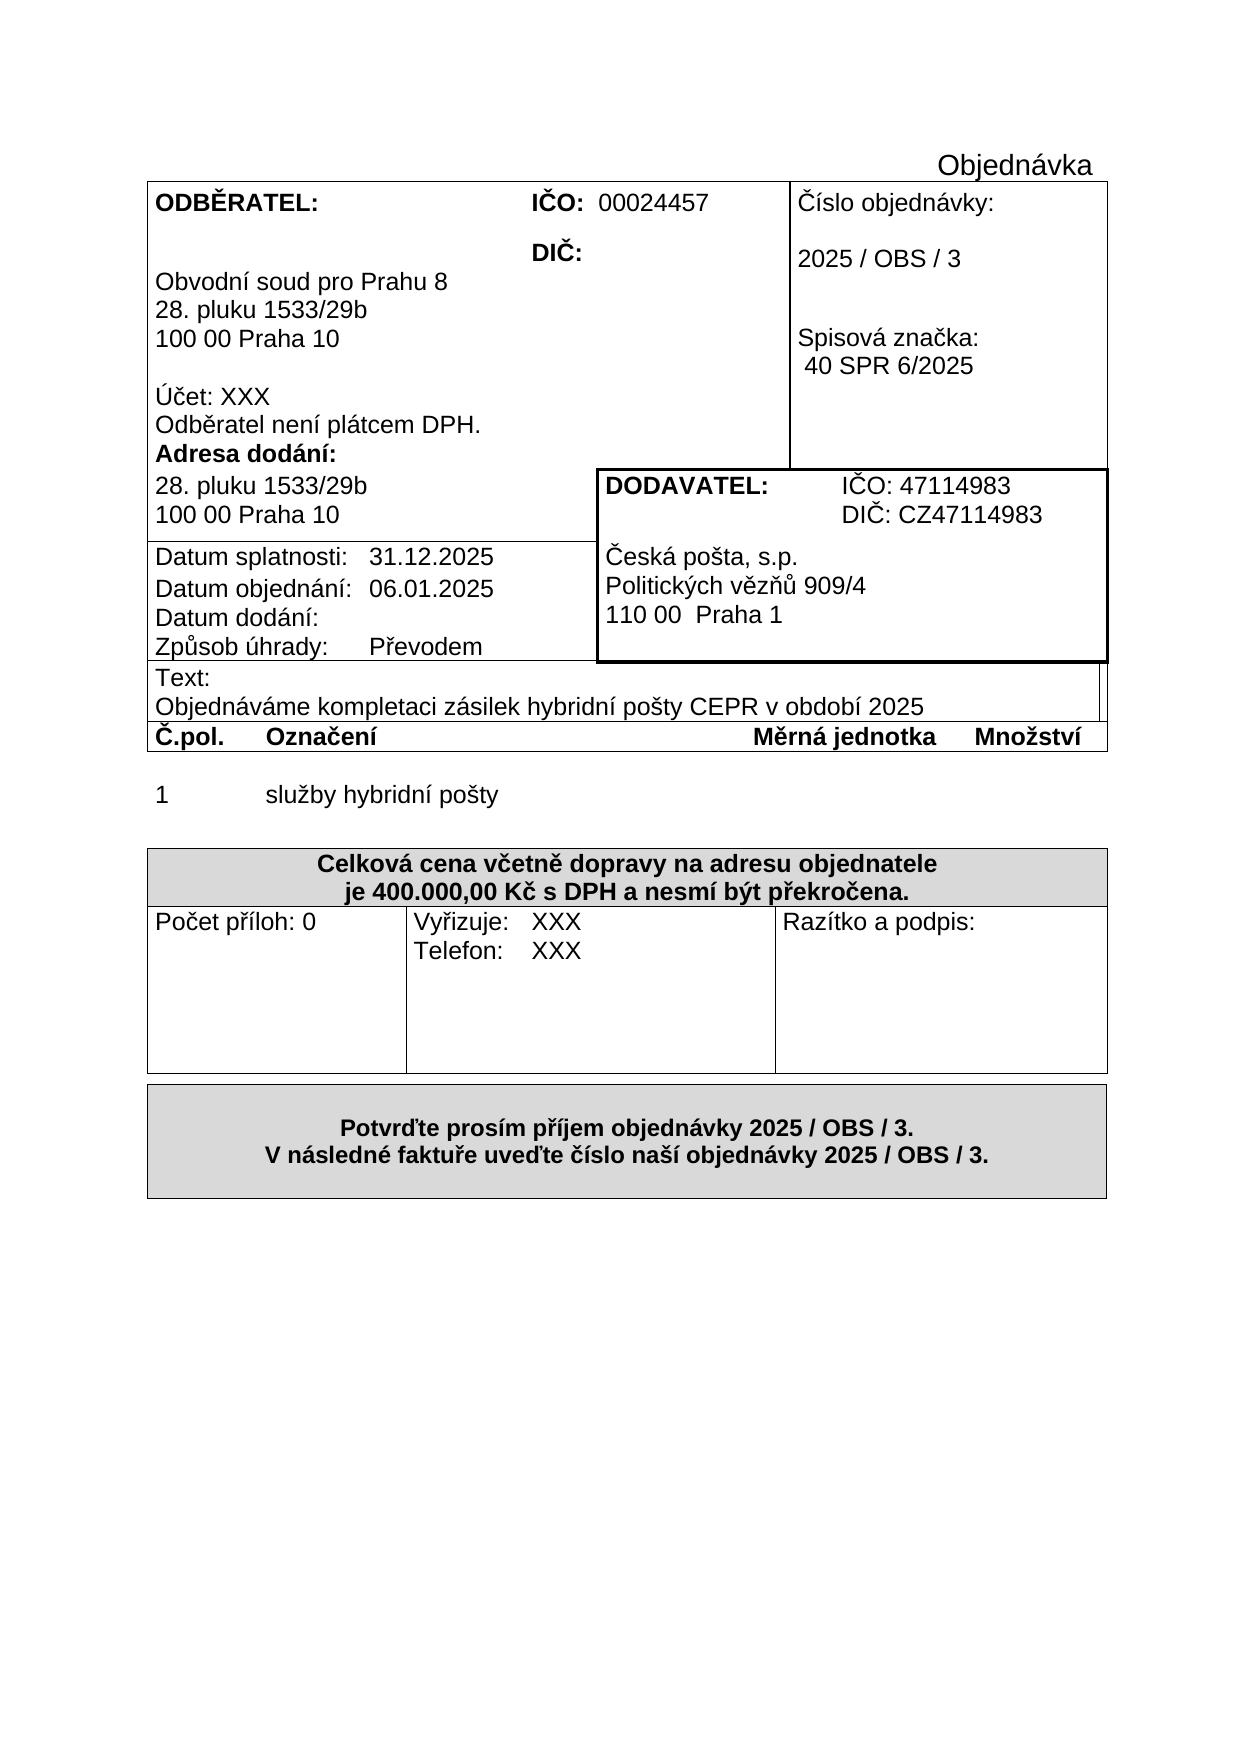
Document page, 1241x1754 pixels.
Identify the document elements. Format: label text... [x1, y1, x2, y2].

table_cell Vyřizuje: Telefon: [407, 907, 524, 1073]
table_header Číslo objednávky: 2025 / OBS / 3 Spisová značka: 40 SPR 6/2025 [791, 182, 1107, 468]
table_cell Datum objednání: Datum dodání: Způsob úhrady: [148, 571, 362, 660]
table_cell Množství [967, 722, 1107, 751]
table_cell Datum splatnosti: [148, 542, 362, 571]
table_cell XXX XXX [524, 907, 775, 1073]
table_cell IČO: 47114983 DIČ: CZ47114983 [834, 471, 1106, 541]
table_cell Text: Objednáváme kompletaci zásilek hybridní pošty CEPR v období 2025 [148, 661, 1099, 721]
subtitle Objednávka [148, 148, 1093, 181]
table_cell Počet příloh: 0 [148, 907, 406, 1073]
table_cell 06.01.2025 Převodem [362, 571, 596, 660]
table_header IČO: 00024457 DIČ: [524, 182, 789, 468]
table_cell 28. pluku 1533/29b 100 00 Praha 10 [148, 468, 596, 541]
table_cell Č.pol. [148, 722, 258, 751]
table_cell DODAVATEL: [599, 471, 834, 541]
table_header služby hybridní pošty [258, 781, 745, 809]
table_header Celková cena včetně dopravy na adresu objednatele je 400.000,00 Kč s DPH a nesmí být překročena. [148, 849, 1107, 906]
table_header [967, 781, 1107, 809]
table_header [745, 781, 967, 809]
table_header Potvrďte prosím příjem objednávky 2025 / OBS / 3. V následné faktuře uveďte číslo naší objednávky 2025 / OBS / 3. [148, 1085, 1106, 1198]
table_cell Razítko a podpis: [776, 907, 1107, 1073]
table_header ODBĚRATEL: Obvodní soud pro Prahu 8 28. pluku 1533/29b 100 00 Praha 10 Účet: XXX Odběratel není plátcem DPH. Adresa dodání: [148, 182, 524, 468]
table_cell Měrná jednotka [746, 722, 967, 751]
table_cell Označení [258, 722, 746, 751]
table_cell 31.12.2025 [362, 542, 596, 571]
table_cell Česká pošta, s.p. Politických vězňů 909/4 110 00 Praha 1 [599, 541, 1106, 660]
table_header 1 [148, 781, 258, 809]
